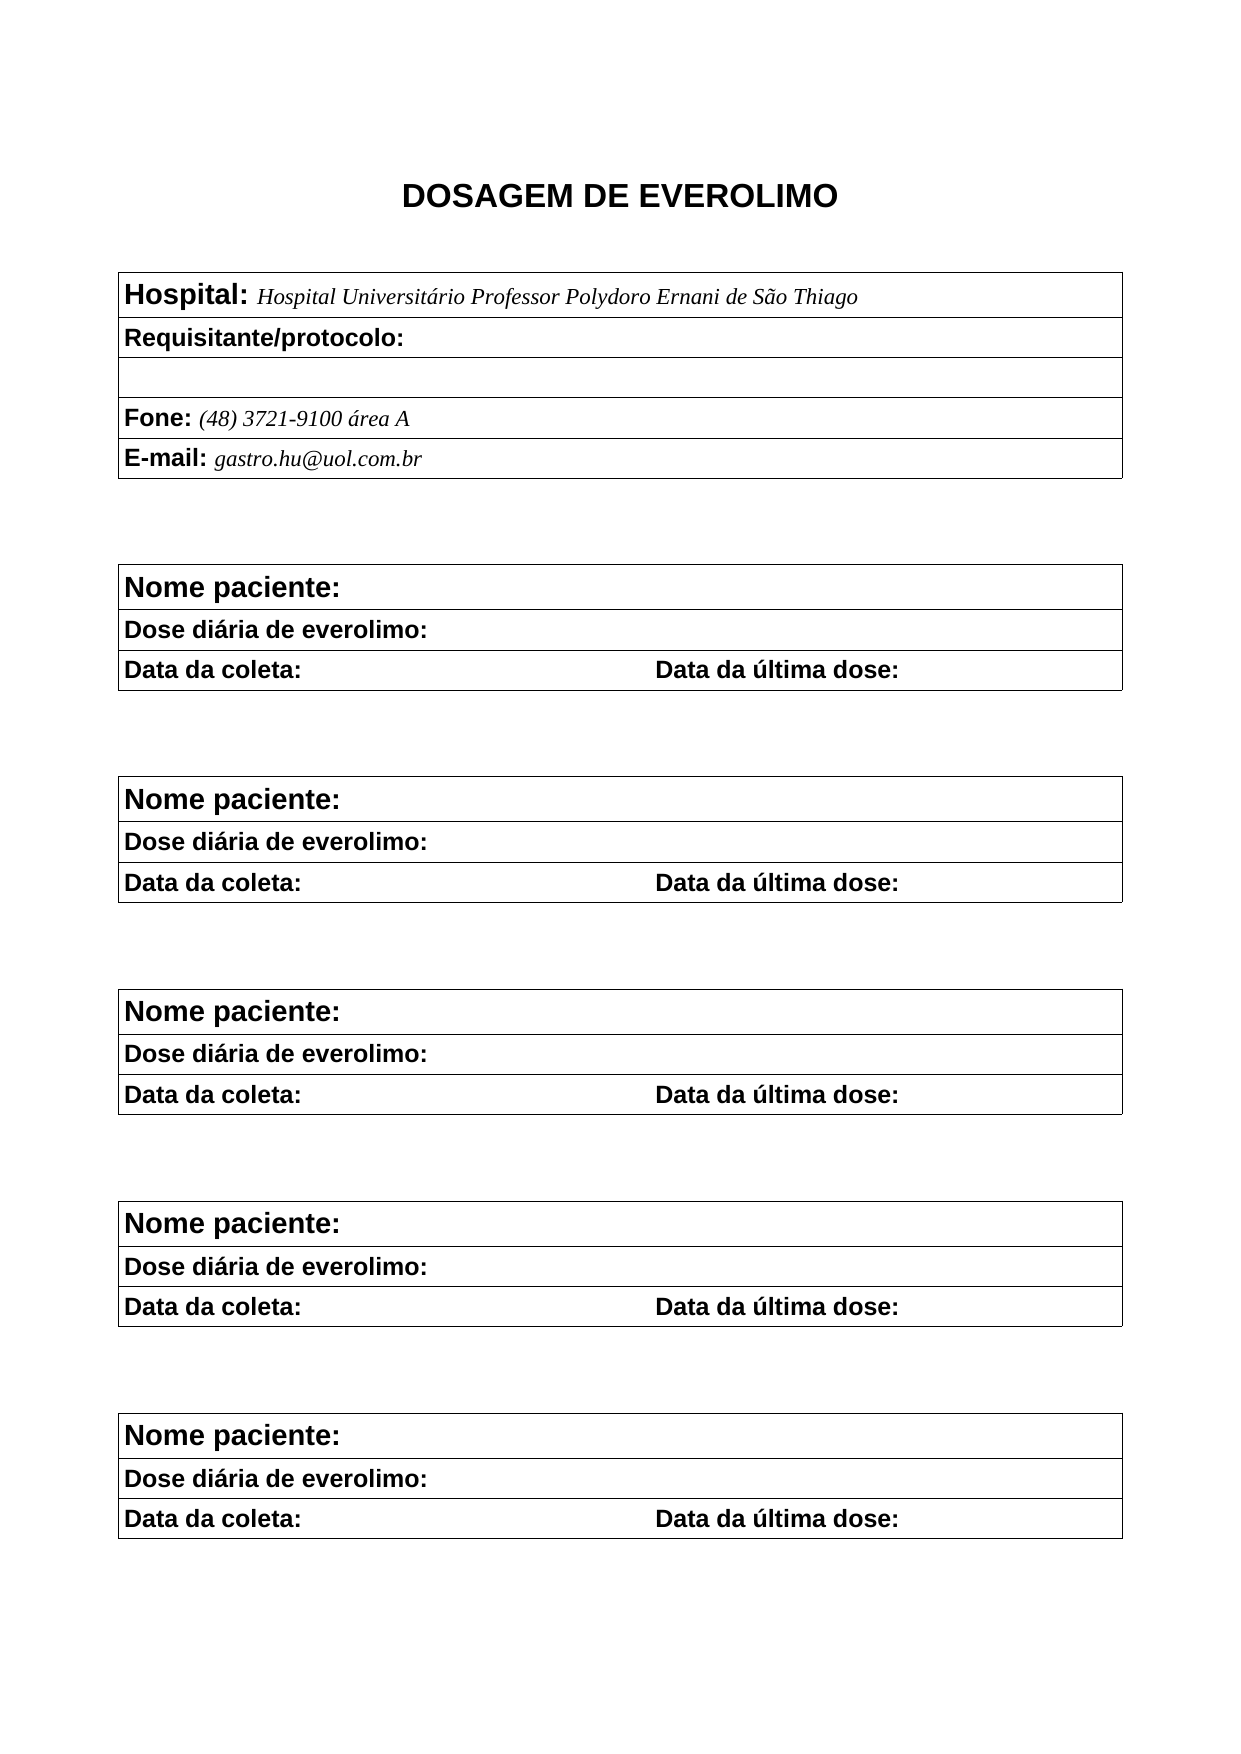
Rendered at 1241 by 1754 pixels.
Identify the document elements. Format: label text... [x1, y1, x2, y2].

table_cell Requisitante/protocolo: [119, 318, 1122, 357]
table_cell Dose diária de everolimo: [119, 822, 1122, 862]
table_header Nome paciente: [119, 1202, 1122, 1246]
table_cell Data da coleta: Data da última dose: [119, 1075, 1122, 1114]
table_cell E-mail: gastro.hu@uol.com.br [119, 439, 1122, 478]
table_cell Data da coleta: Data da última dose: [119, 651, 1122, 690]
table_header Nome paciente: [119, 777, 1122, 821]
table_header Nome paciente: [119, 1414, 1122, 1458]
table_header Nome paciente: [119, 565, 1122, 609]
table_header Hospital: Hospital Universitário Professor Polydoro Ernani de São Thiago [119, 273, 1122, 317]
table_cell Dose diária de everolimo: [119, 1459, 1122, 1498]
table_cell Data da coleta: Data da última dose: [119, 1287, 1122, 1326]
table_cell Dose diária de everolimo: [119, 610, 1122, 650]
table_cell Data da coleta: Data da última dose: [119, 1499, 1122, 1538]
table_cell [119, 358, 1122, 397]
table_cell Data da coleta: Data da última dose: [119, 863, 1122, 902]
table_cell Dose diária de everolimo: [119, 1247, 1122, 1286]
table_header Nome paciente: [119, 990, 1122, 1034]
text DOSAGEM DE EVEROLIMO [118, 176, 1122, 214]
table_cell Fone: (48) 3721-9100 área A [119, 398, 1122, 438]
table_cell Dose diária de everolimo: [119, 1035, 1122, 1074]
